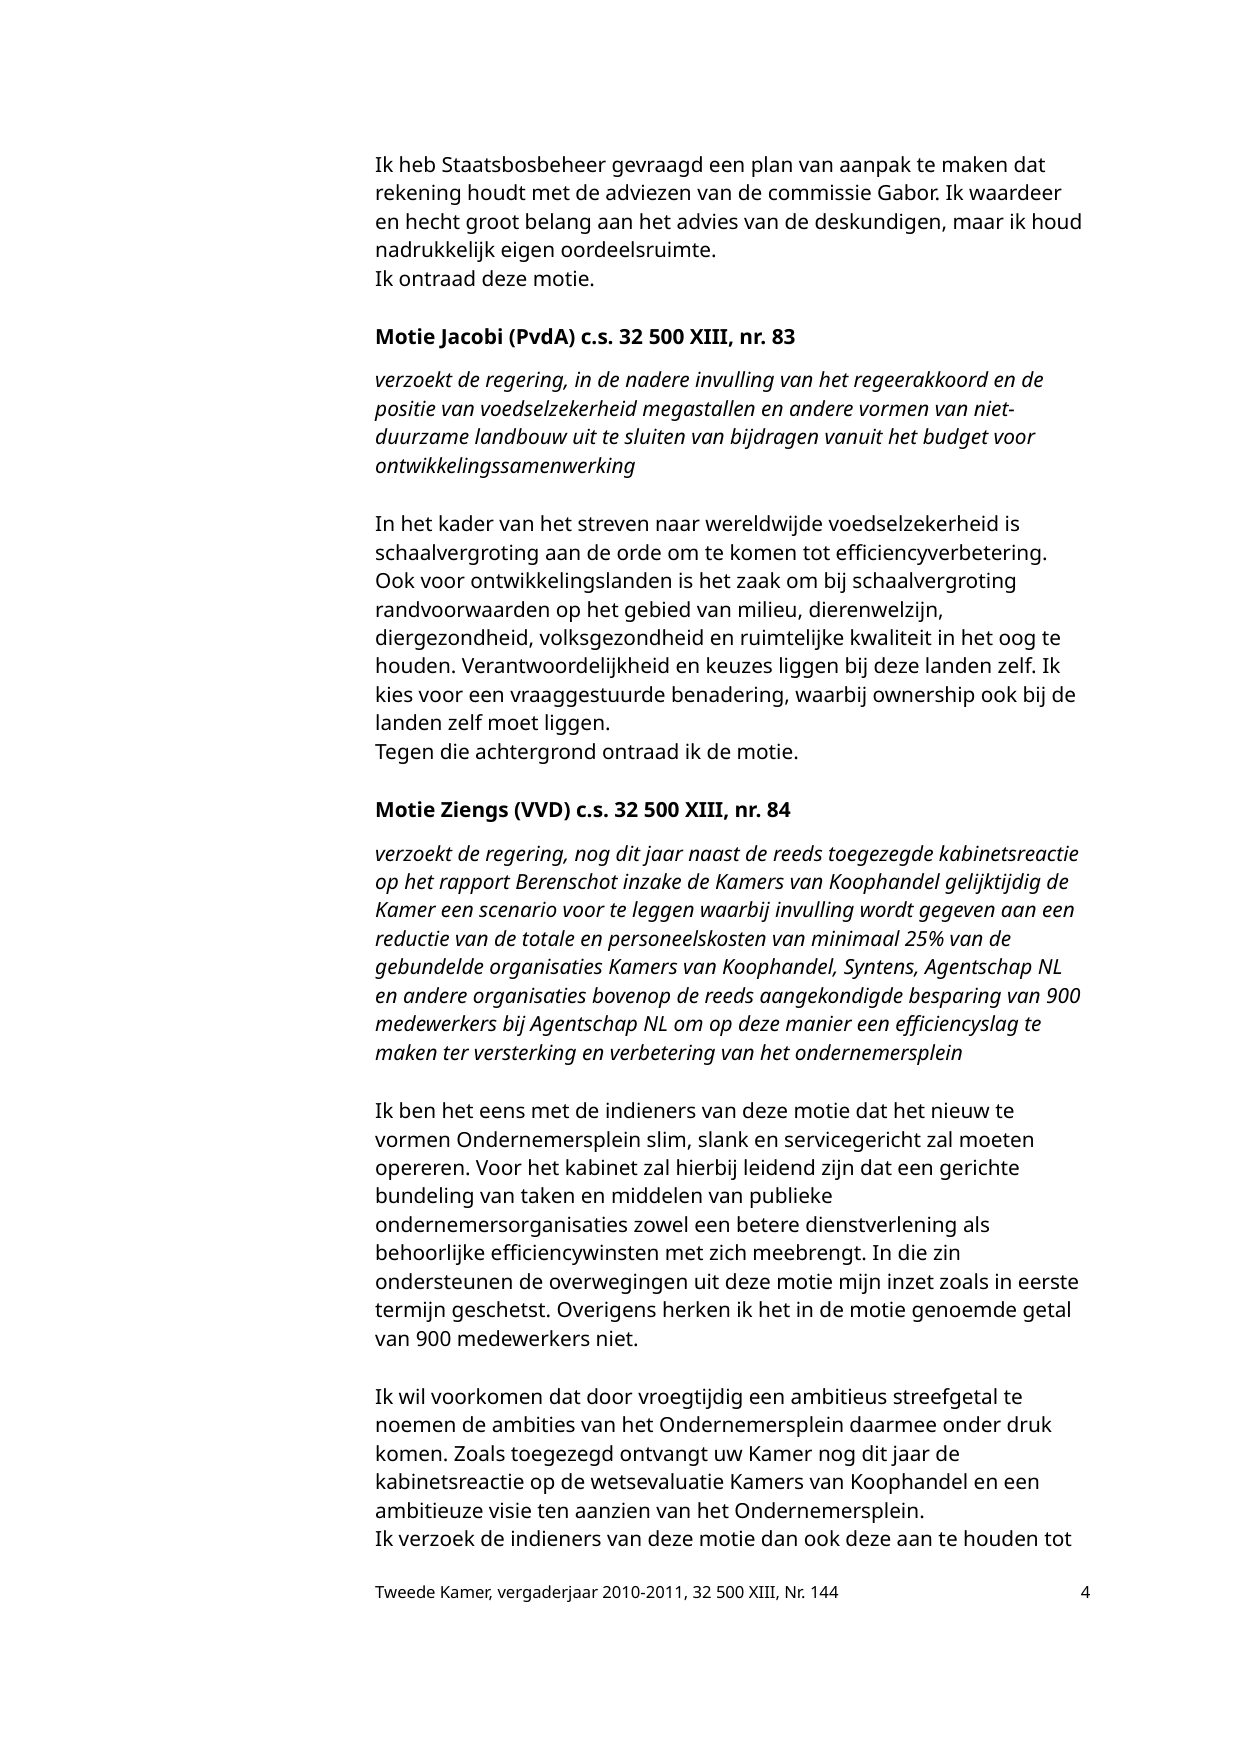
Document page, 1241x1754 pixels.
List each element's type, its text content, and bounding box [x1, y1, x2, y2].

text Ik ben het eens met de indieners van deze motie dat het nieuw te vormen Ondernemersplein slim, slank en servicegericht zal moeten opereren. Voor het kabinet zal hierbij leidend zijn dat een gerichte bundeling van taken en middelen van publieke ondernemersorganisaties zowel een betere dienstverlening als behoorlijke efficiencywinsten met zich meebrengt. In die zin ondersteunen de overwegingen uit deze motie mijn inzet zoals in eerste termijn geschetst. Overigens herken ik het in de motie genoemde getal van 900 medewerkers niet. [375, 1096, 1090, 1352]
text Motie Jacobi (PvdA) c.s. 32 500 XIII, nr. 83 [375, 322, 1090, 351]
text verzoekt de regering, nog dit jaar naast de reeds toegezegde kabinetsreactie op het rapport Berenschot inzake de Kamers van Koophandel gelijktijdig de Kamer een scenario voor te leggen waarbij invulling wordt gegeven aan een reductie van de totale en personeelskosten van minimaal 25% van de gebundelde organisaties Kamers van Koophandel, Syntens, Agentschap NL en andere organisaties bovenop de reeds aangekondigde besparing van 900 medewerkers bij Agentschap NL om op deze manier een efficiencyslag te maken ter versterking en verbetering van het ondernemersplein [375, 839, 1090, 1066]
text Motie Ziengs (VVD) c.s. 32 500 XIII, nr. 84 [375, 795, 1090, 824]
text Ik verzoek de indieners van deze motie dan ook deze aan te houden tot [375, 1524, 1090, 1553]
text verzoekt de regering, in de nadere invulling van het regeerakkoord en de positie van voedselzekerheid megastallen en andere vormen van niet-duurzame landbouw uit te sluiten van bijdragen vanuit het budget voor ontwikkelingssamenwerking [375, 366, 1090, 479]
text Ik wil voorkomen dat door vroegtijdig een ambitieus streefgetal te noemen de ambities van het Ondernemersplein daarmee onder druk komen. Zoals toegezegd ontvangt uw Kamer nog dit jaar de kabinetsreactie op de wetsevaluatie Kamers van Koophandel en een ambitieuze visie ten aanzien van het Ondernemersplein. [375, 1382, 1090, 1524]
text Ik ontraad deze motie. [375, 264, 1090, 292]
text Tegen die achtergrond ontraad ik de motie. [375, 737, 1090, 765]
text Ik heb Staatsbosbeheer gevraagd een plan van aanpak te maken dat rekening houdt met de adviezen van de commissie Gabor. Ik waardeer en hecht groot belang aan het advies van de deskundigen, maar ik houd nadrukkelijk eigen oordeelsruimte. [375, 150, 1090, 264]
text In het kader van het streven naar wereldwijde voedselzekerheid is schaalvergroting aan de orde om te komen tot efficiencyverbetering. Ook voor ontwikkelingslanden is het zaak om bij schaalvergroting randvoorwaarden op het gebied van milieu, dierenwelzijn, diergezondheid, volksgezondheid en ruimtelijke kwaliteit in het oog te houden. Verantwoordelijkheid en keuzes liggen bij deze landen zelf. Ik kies voor een vraaggestuurde benadering, waarbij ownership ook bij de landen zelf moet liggen. [375, 509, 1090, 737]
